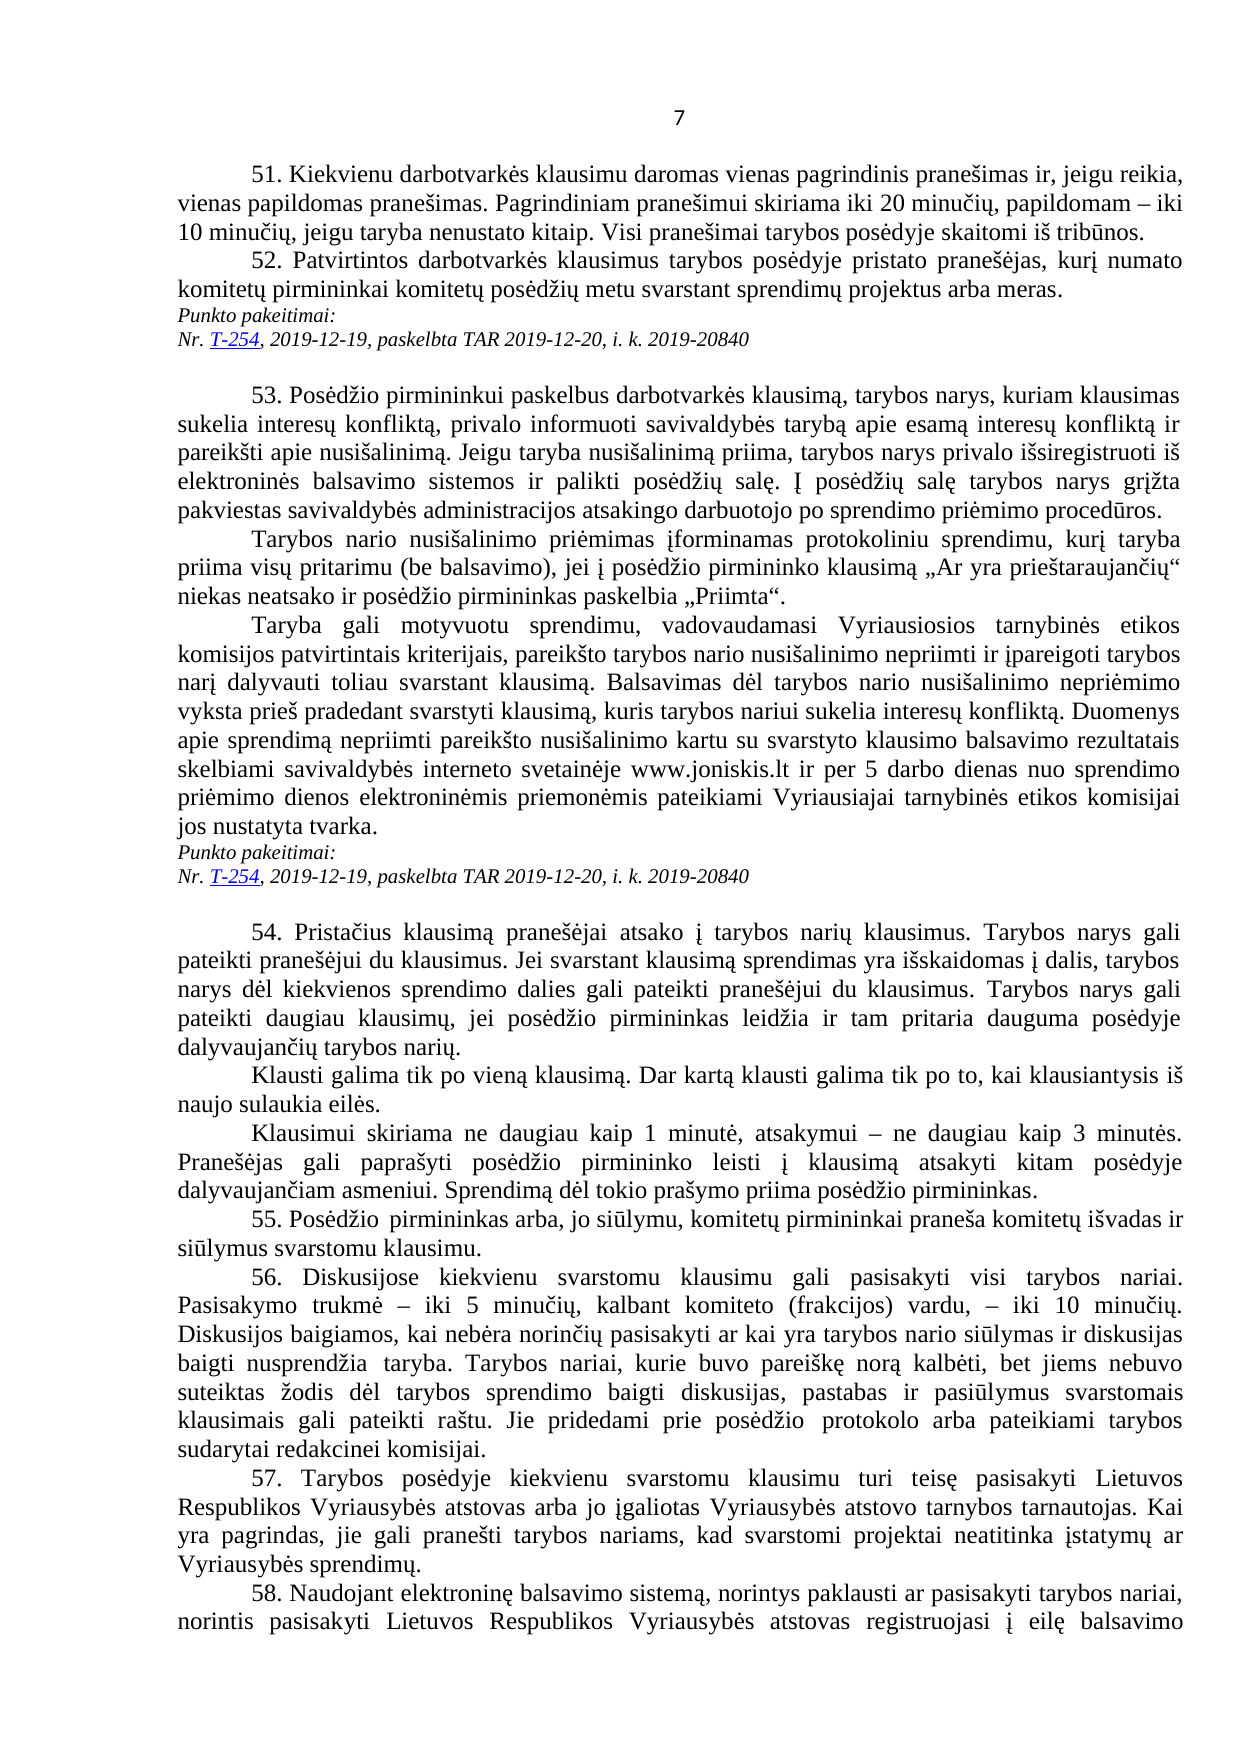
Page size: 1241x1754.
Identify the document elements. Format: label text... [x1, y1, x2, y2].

text Tarybos nario nusišalinimo priėmimas įforminamas protokoliniu sprendimu, kurį taryba priima visų pritarimu (be balsavimo), jei į posėdžio pirmininko klausimą „Ar yra prieštaraujančių“ niekas neatsako ir posėdžio pirmininkas paskelbia „Priimta“. [177, 524, 1181, 610]
text Punkto pakeitimai: [177, 303, 1181, 327]
text 52. Patvirtintos darbotvarkės klausimus tarybos posėdyje pristato pranešėjas, kurį numato komitetų pirmininkai komitetų posėdžių metu svarstant sprendimų projektus arba meras. [177, 246, 1183, 303]
text Nr. T-254, 2019-12-19, paskelbta TAR 2019-12-20, i. k. 2019-20840 [177, 864, 1181, 888]
text Klausimui skiriama ne daugiau kaip 1 minutė, atsakymui – ne daugiau kaip 3 minutės. Pranešėjas gali paprašyti posėdžio pirmininko leisti į klausimą atsakyti kitam posėdyje dalyvaujančiam asmeniui. Sprendimą dėl tokio prašymo priima posėdžio pirmininkas. [177, 1118, 1183, 1204]
text 55. Posėdžio pirmininkas arba, jo siūlymu, komitetų pirmininkai praneša komitetų išvadas ir siūlymus svarstomu klausimu. [177, 1204, 1183, 1262]
text Klausti galima tik po vieną klausimą. Dar kartą klausti galima tik po to, kai klausiantysis iš naujo sulaukia eilės. [177, 1061, 1183, 1118]
text 58. Naudojant elektroninę balsavimo sistemą, norintys paklausti ar pasisakyti tarybos nariai, norintis pasisakyti Lietuvos Respublikos Vyriausybės atstovas registruojasi į eilę balsavimo [177, 1578, 1183, 1636]
text 54. Pristačius klausimą pranešėjai atsako į tarybos narių klausimus. Tarybos narys gali pateikti pranešėjui du klausimus. Jei svarstant klausimą sprendimas yra išskaidomas į dalis, tarybos narys dėl kiekvienos sprendimo dalies gali pateikti pranešėjui du klausimus. Tarybos narys gali pateikti daugiau klausimų, jei posėdžio pirmininkas leidžia ir tam pritaria dauguma posėdyje dalyvaujančių tarybos narių. [177, 917, 1181, 1061]
text 53. Posėdžio pirmininkui paskelbus darbotvarkės klausimą, tarybos narys, kuriam klausimas sukelia interesų konfliktą, privalo informuoti savivaldybės tarybą apie esamą interesų konfliktą ir pareikšti apie nusišalinimą. Jeigu taryba nusišalinimą priima, tarybos narys privalo išsiregistruoti iš elektroninės balsavimo sistemos ir palikti posėdžių salę. Į posėdžių salę tarybos narys grįžta pakviestas savivaldybės administracijos atsakingo darbuotojo po sprendimo priėmimo procedūros. [177, 380, 1181, 524]
text 57. Tarybos posėdyje kiekvienu svarstomu klausimu turi teisę pasisakyti Lietuvos Respublikos Vyriausybės atstovas arba jo įgaliotas Vyriausybės atstovo tarnybos tarnautojas. Kai yra pagrindas, jie gali pranešti tarybos nariams, kad svarstomi projektai neatitinka įstatymų ar Vyriausybės sprendimų. [177, 1463, 1183, 1578]
text 51. Kiekvienu darbotvarkės klausimu daromas vienas pagrindinis pranešimas ir, jeigu reikia, vienas papildomas pranešimas. Pagrindiniam pranešimui skiriama iki 20 minučių, papildomam – iki 10 minučių, jeigu taryba nenustato kitaip. Visi pranešimai tarybos posėdyje skaitomi iš tribūnos. [177, 159, 1183, 246]
text Nr. T-254, 2019-12-19, paskelbta TAR 2019-12-20, i. k. 2019-20840 [177, 327, 1181, 351]
text Punkto pakeitimai: [177, 840, 1181, 864]
text Taryba gali motyvuotu sprendimu, vadovaudamasi Vyriausiosios tarnybinės etikos komisijos patvirtintais kriterijais, pareikšto tarybos nario nusišalinimo nepriimti ir įpareigoti tarybos narį dalyvauti toliau svarstant klausimą. Balsavimas dėl tarybos nario nusišalinimo nepriėmimo vyksta prieš pradedant svarstyti klausimą, kuris tarybos nariui sukelia interesų konfliktą. Duomenys apie sprendimą nepriimti pareikšto nusišalinimo kartu su svarstyto klausimo balsavimo rezultatais skelbiami savivaldybės interneto svetainėje www.joniskis.lt ir per 5 darbo dienas nuo sprendimo priėmimo dienos elektroninėmis priemonėmis pateikiami Vyriausiajai tarnybinės etikos komisijai jos nustatyta tvarka. [177, 610, 1181, 840]
text 56. Diskusijose kiekvienu svarstomu klausimu gali pasisakyti visi tarybos nariai. Pasisakymo trukmė – iki 5 minučių, kalbant komiteto (frakcijos) vardu, – iki 10 minučių. Diskusijos baigiamos, kai nebėra norinčių pasisakyti ar kai yra tarybos nario siūlymas ir diskusijas baigti nusprendžia taryba. Tarybos nariai, kurie buvo pareiškę norą kalbėti, bet jiems nebuvo suteiktas žodis dėl tarybos sprendimo baigti diskusijas, pastabas ir pasiūlymus svarstomais klausimais gali pateikti raštu. Jie pridedami prie posėdžio protokolo arba pateikiami tarybos sudarytai redakcinei komisijai. [177, 1262, 1183, 1463]
